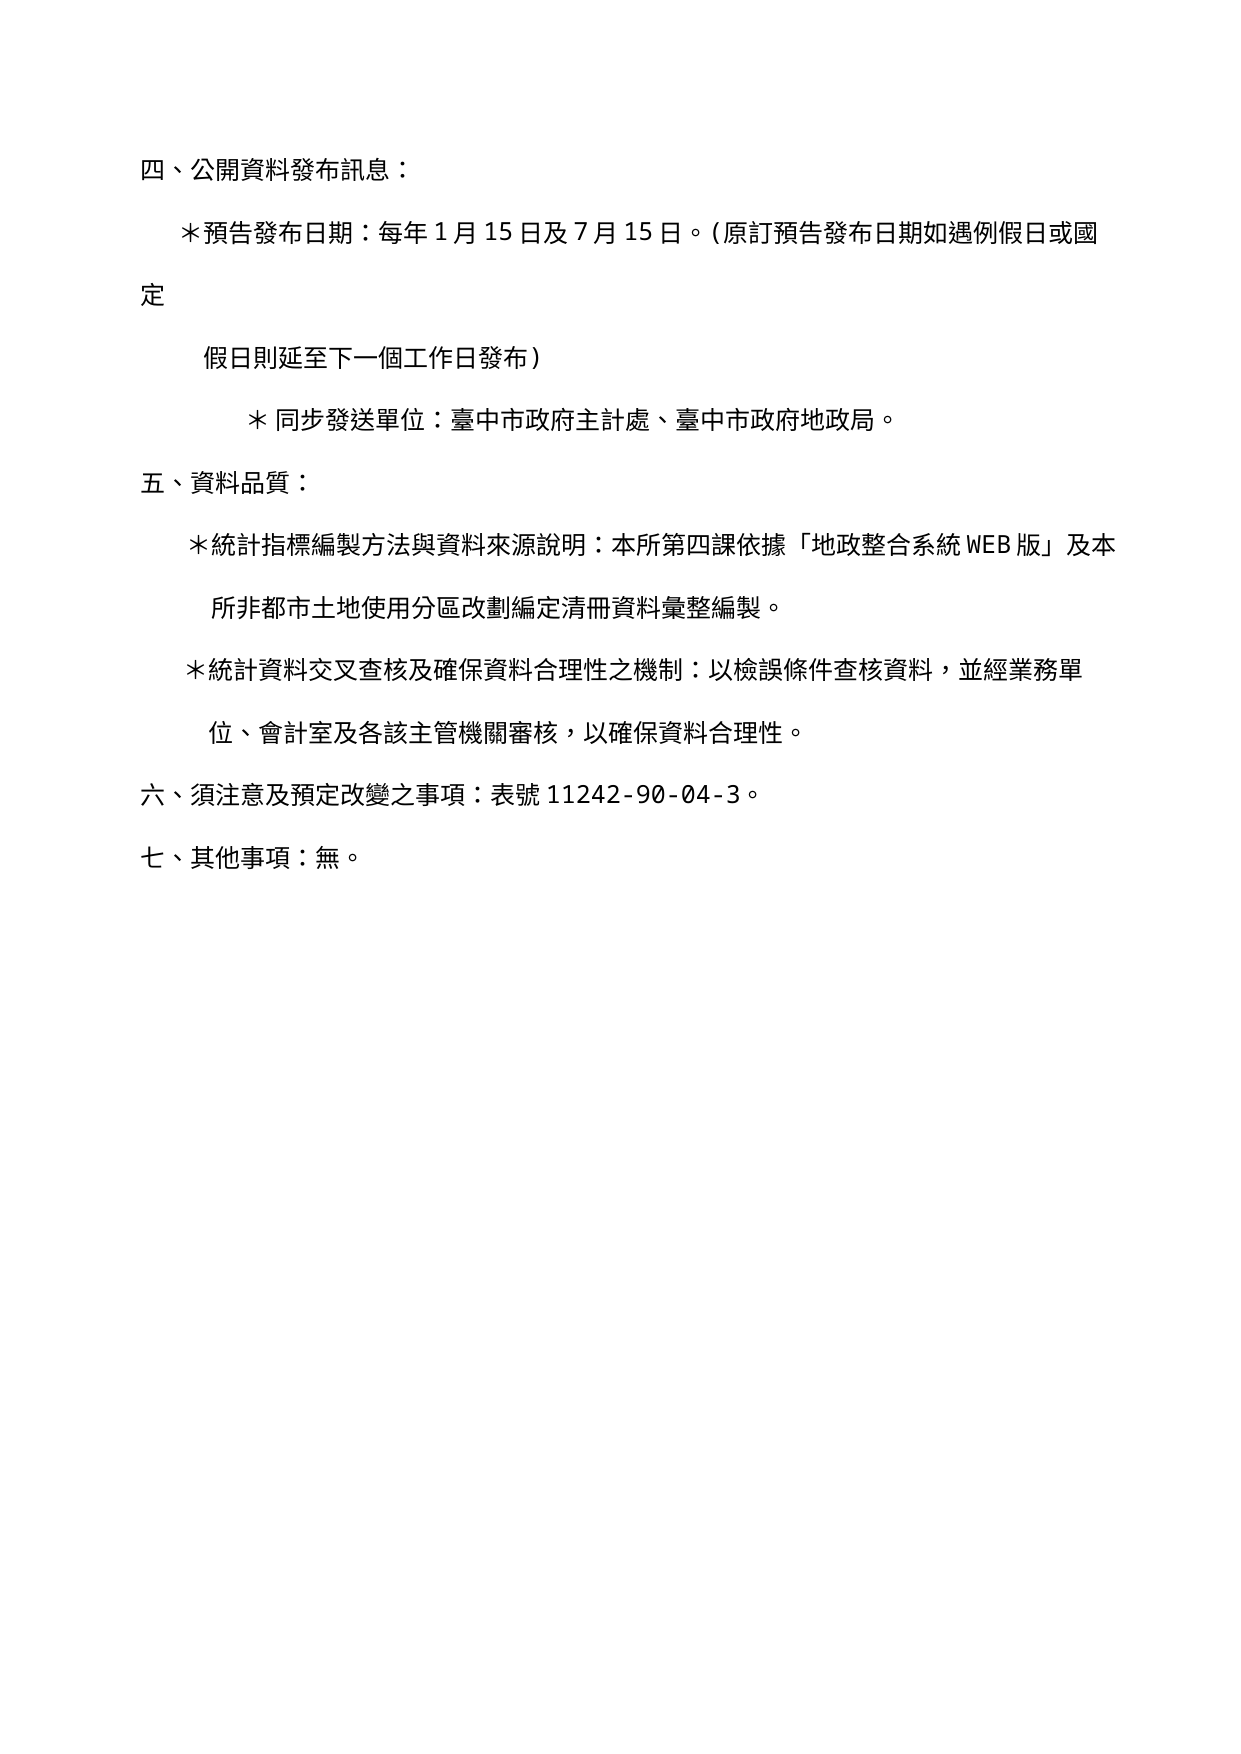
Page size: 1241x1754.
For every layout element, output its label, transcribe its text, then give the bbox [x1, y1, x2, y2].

table_cell 七、其他事項：無。 [129, 815, 1133, 877]
table_cell 四、公開資料發布訊息： ＊預告發布日期：每年1月15日及7月15日。(原訂預告發布日期如遇例假日或國定 假日則延至下一個工作日發布) 同步發送單位：臺中市政府主計處、臺中市政府地政局。 [129, 127, 1133, 439]
table_cell 五、資料品質： ＊統計指標編製方法與資料來源說明：本所第四課依據「地政整合系統WEB版」及本所非都市土地使用分區改劃編定清冊資料彙整編製。 ＊統計資料交叉查核及確保資料合理性之機制：以檢誤條件查核資料，並經業務單位、會計室及各該主管機關審核，以確保資料合理性。 [129, 440, 1133, 752]
table_cell 六、須注意及預定改變之事項：表號11242-90-04-3。 [129, 752, 1133, 814]
